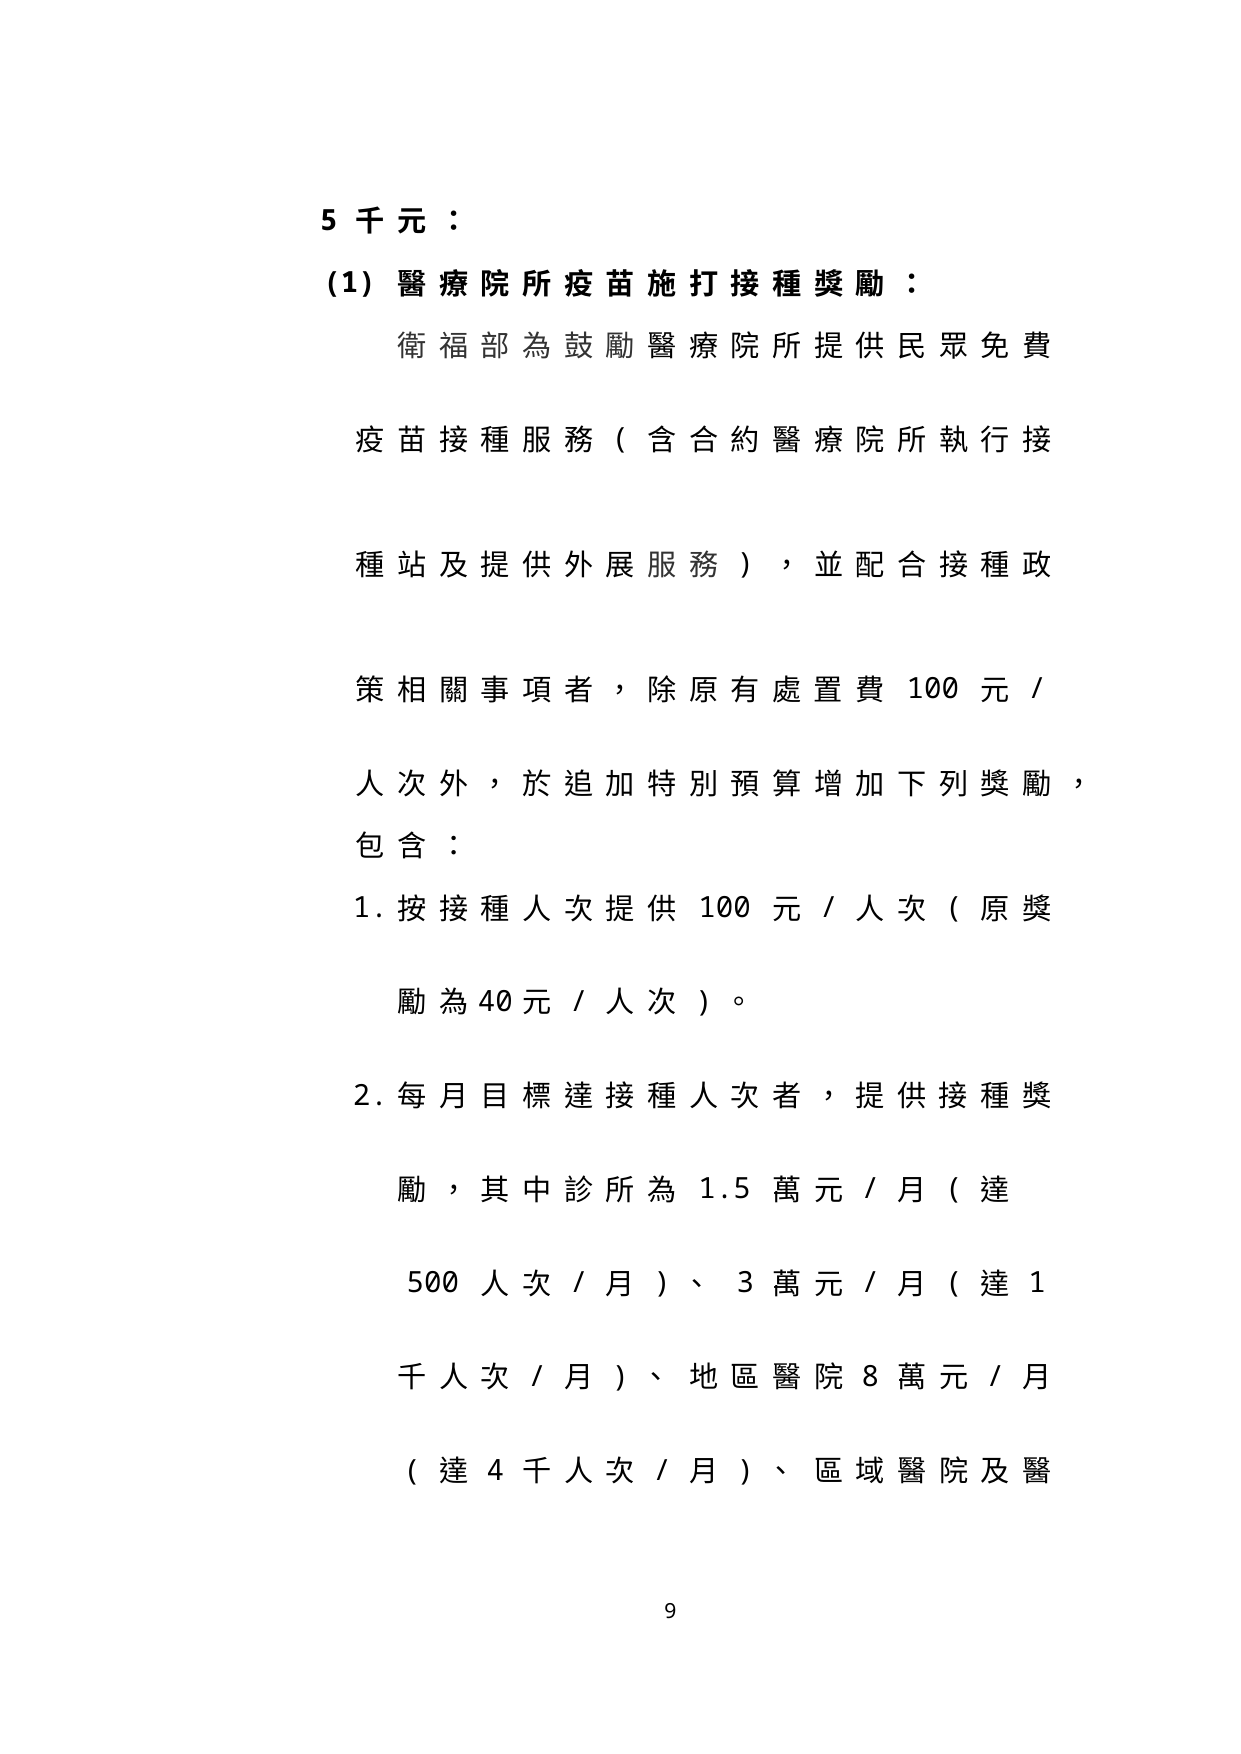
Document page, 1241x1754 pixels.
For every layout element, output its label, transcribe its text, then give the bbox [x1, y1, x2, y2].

text 衛福部為鼓勵醫療院所提供民眾免費疫苗接種服務(含合約醫療院所執行接種站及提供外展服務)，並配合接種政策相關事項者，除原有處置費100元/人次外，於追加特別預算增加下列獎勵，包含： [330, 302, 1058, 865]
text 1.按接種人次提供100元/人次(原獎勵為40元/人次)。 [330, 865, 1058, 1052]
text (1)醫療院所疫苗施打接種獎勵： [301, 240, 1058, 302]
text 5千元： [271, 177, 1058, 240]
text 2.每月目標達接種人次者，提供接種獎勵，其中診所為1.5萬元/月(達500人次/月)、3萬元/月(達1千人次/月)、地區醫院8萬元/月(達4千人次/月)、區域醫院及醫 [330, 1052, 1058, 1490]
